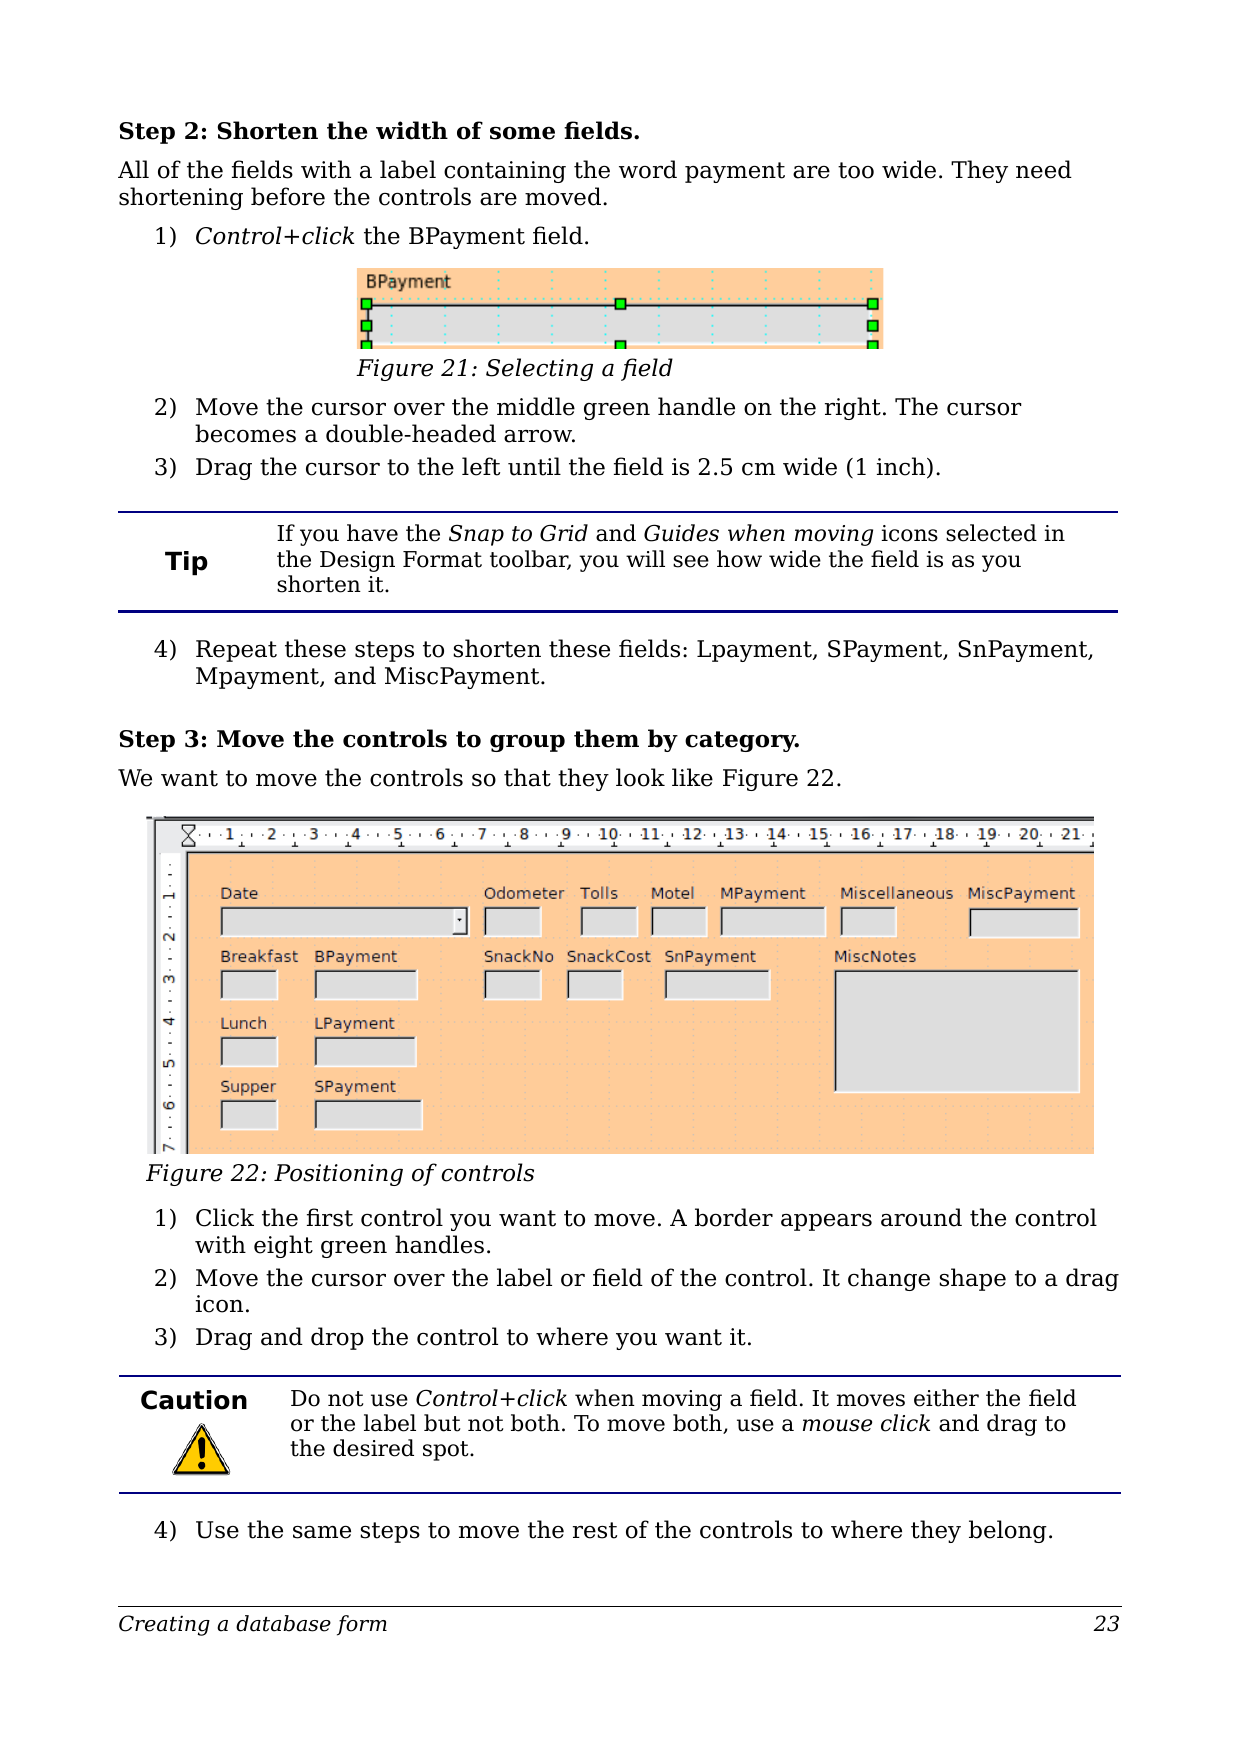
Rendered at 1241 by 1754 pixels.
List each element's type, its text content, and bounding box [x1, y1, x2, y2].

list Click the first control you want to move. A border appears around the control with eight green handles. [177, 1205, 1122, 1258]
list Drag and drop the control to where you want it. [177, 1324, 1122, 1351]
table_header If you have the Snap to Grid and Guides when moving icons selected in the Design Format toolbar, you will see how wide the field is as you shorten it. [255, 513, 1118, 610]
list Move the cursor over the middle green handle on the right. The cursor becomes a double-headed arrow. [177, 394, 1122, 448]
list Move the cursor over the label or field of the control. It change shape to a drag icon. [177, 1265, 1122, 1318]
list Repeat these steps to shorten these fields: Lpayment, SPayment, SnPayment, Mpayment, and MiscPayment. [177, 636, 1122, 689]
picture [146, 816, 1094, 1154]
text Step 3: Move the controls to group them by category. [118, 726, 1122, 752]
text Step 2: Shorten the width of some fields. [118, 118, 1122, 145]
text Figure 22: Positioning of controls [146, 1160, 1094, 1187]
picture [356, 268, 884, 349]
list Drag the cursor to the left until the field is 2.5 cm wide (1 inch). [177, 454, 1122, 481]
text We want to move the controls so that they look like Figure 22. [118, 765, 1122, 792]
picture [168, 1419, 234, 1479]
table_header Do not use Control+click when moving a field. It moves either the field or the label but not both. To move both, use a mouse click and drag to the desired spot. [269, 1377, 1121, 1492]
text Figure 21: Selecting a field [357, 355, 883, 382]
table_header Tip [118, 513, 255, 610]
text All of the fields with a label containing the word payment are too wide. They need shortening before the controls are moved. [118, 157, 1122, 211]
table_header Caution [119, 1377, 269, 1492]
list Control+click the BPayment field. [177, 223, 1122, 250]
list Use the same steps to move the rest of the controls to where they belong. [177, 1518, 1122, 1544]
